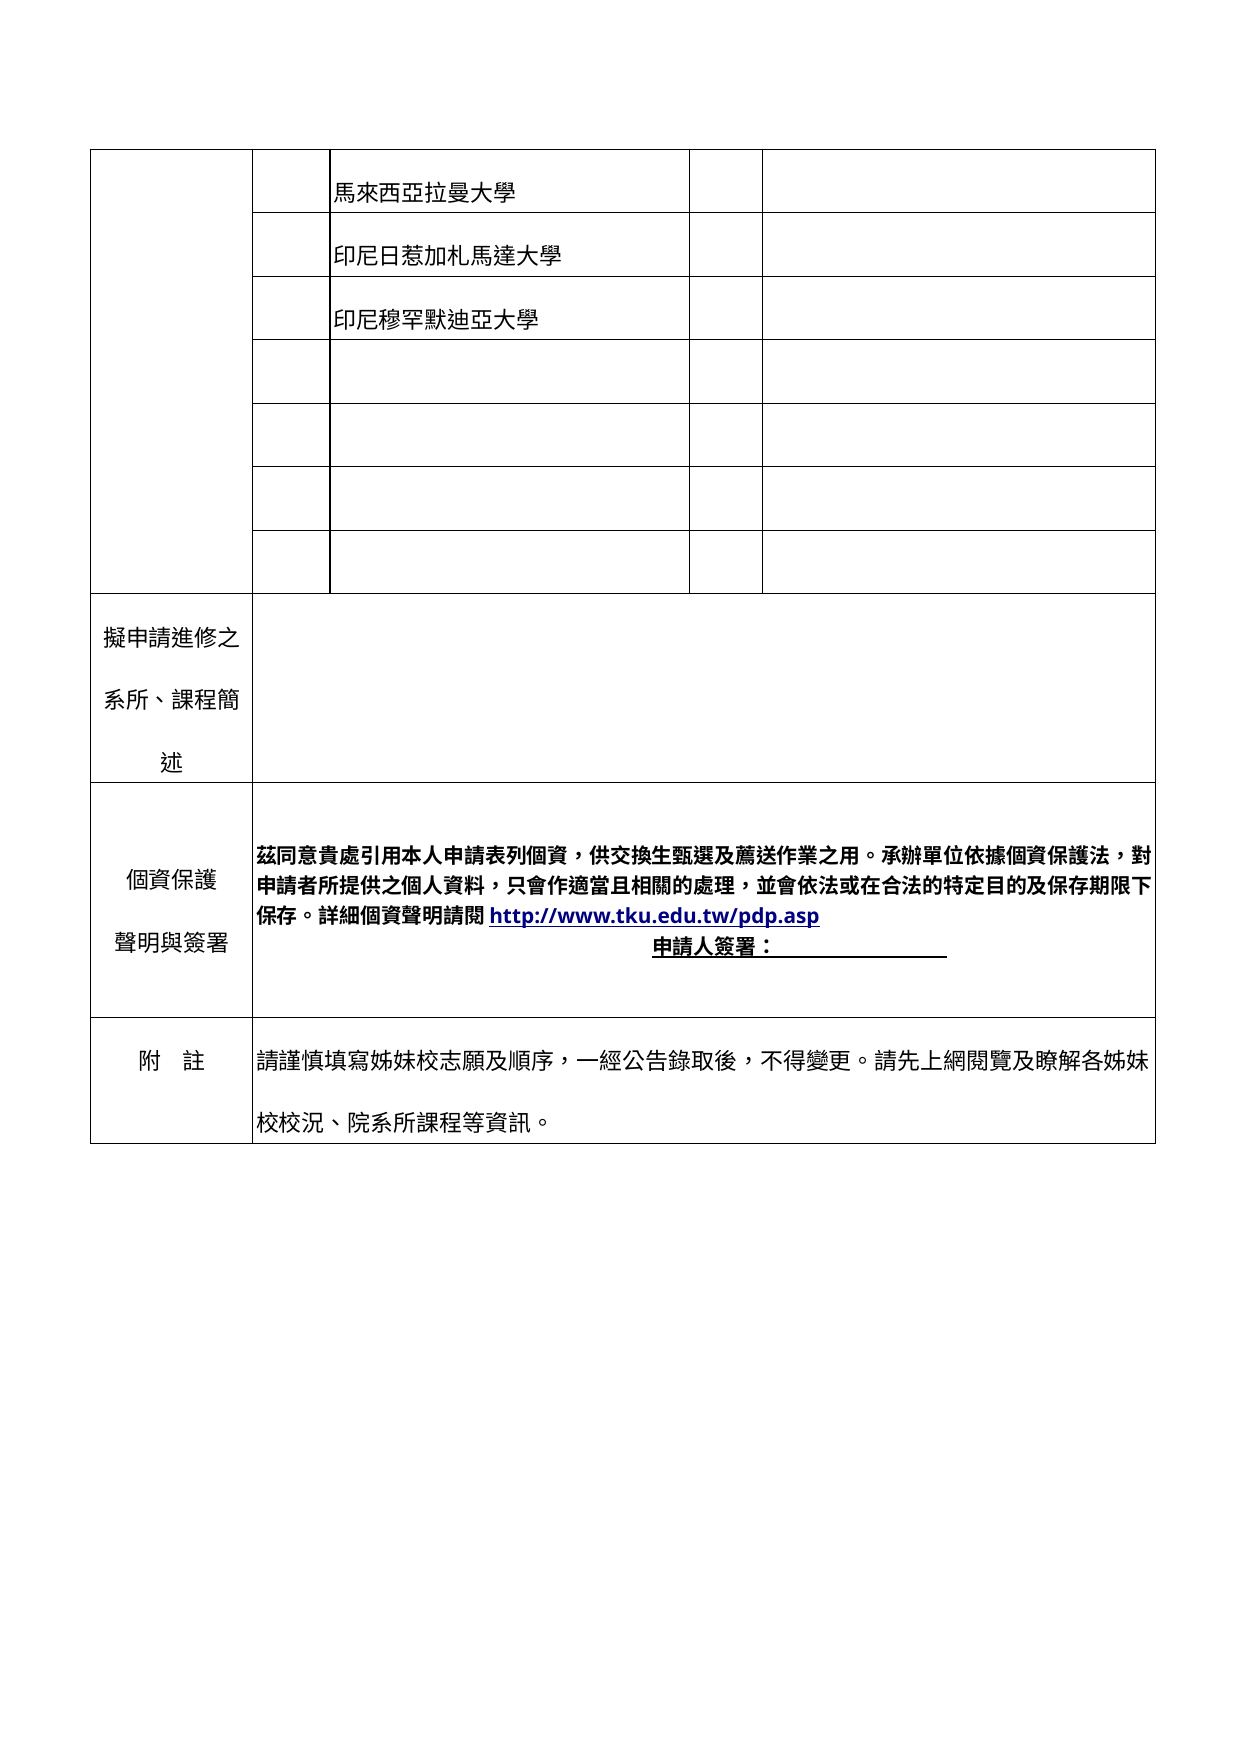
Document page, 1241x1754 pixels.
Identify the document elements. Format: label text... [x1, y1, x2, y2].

table_cell 印尼穆罕默迪亞大學 [331, 277, 689, 339]
table_cell [253, 467, 329, 530]
table_cell [763, 467, 1155, 530]
table_cell 擬申請進修之 系所、課程簡述 [91, 594, 252, 782]
table_cell 請謹慎填寫姊妹校志願及順序，一經公告錄取後，不得變更。請先上網閱覽及瞭解各姊妹校校況、院系所課程等資訊。 [253, 1018, 1155, 1143]
table_cell [253, 404, 329, 466]
table_cell [690, 340, 762, 403]
table_cell 附 註 [91, 1018, 252, 1143]
table_cell [763, 404, 1155, 466]
table_cell [763, 531, 1155, 593]
table_cell [253, 531, 329, 593]
table_cell [331, 531, 689, 593]
table_cell [690, 531, 762, 593]
table_cell [690, 213, 762, 276]
table_cell [91, 150, 252, 593]
table_cell [253, 594, 1155, 782]
table_cell [763, 213, 1155, 276]
table_cell [331, 404, 689, 466]
table_cell 個資保護 聲明與簽署 [91, 783, 252, 1017]
table_cell 印尼日惹加札馬達大學 [331, 213, 689, 276]
table_cell [253, 150, 329, 212]
table_cell 茲同意貴處引用本人申請表列個資，供交換生甄選及薦送作業之用。承辦單位依據個資保護法，對申請者所提供之個人資料，只會作適當且相關的處理，並會依法或在合法的特定目的及保存期限下保存。詳細個資聲明請閱http://www.tku.edu.tw/pdp.asp 申請人簽署： [253, 783, 1155, 1017]
table_cell [331, 467, 689, 530]
table_cell [253, 277, 329, 339]
table_cell [690, 150, 762, 212]
table_cell [763, 340, 1155, 403]
table_cell [763, 150, 1155, 212]
table_cell [763, 277, 1155, 339]
table_cell [253, 213, 329, 276]
table_cell 馬來西亞拉曼大學 [331, 150, 689, 212]
table_cell [690, 467, 762, 530]
table_cell [253, 340, 329, 403]
table_cell [690, 404, 762, 466]
table_cell [331, 340, 689, 403]
table_cell [690, 277, 762, 339]
